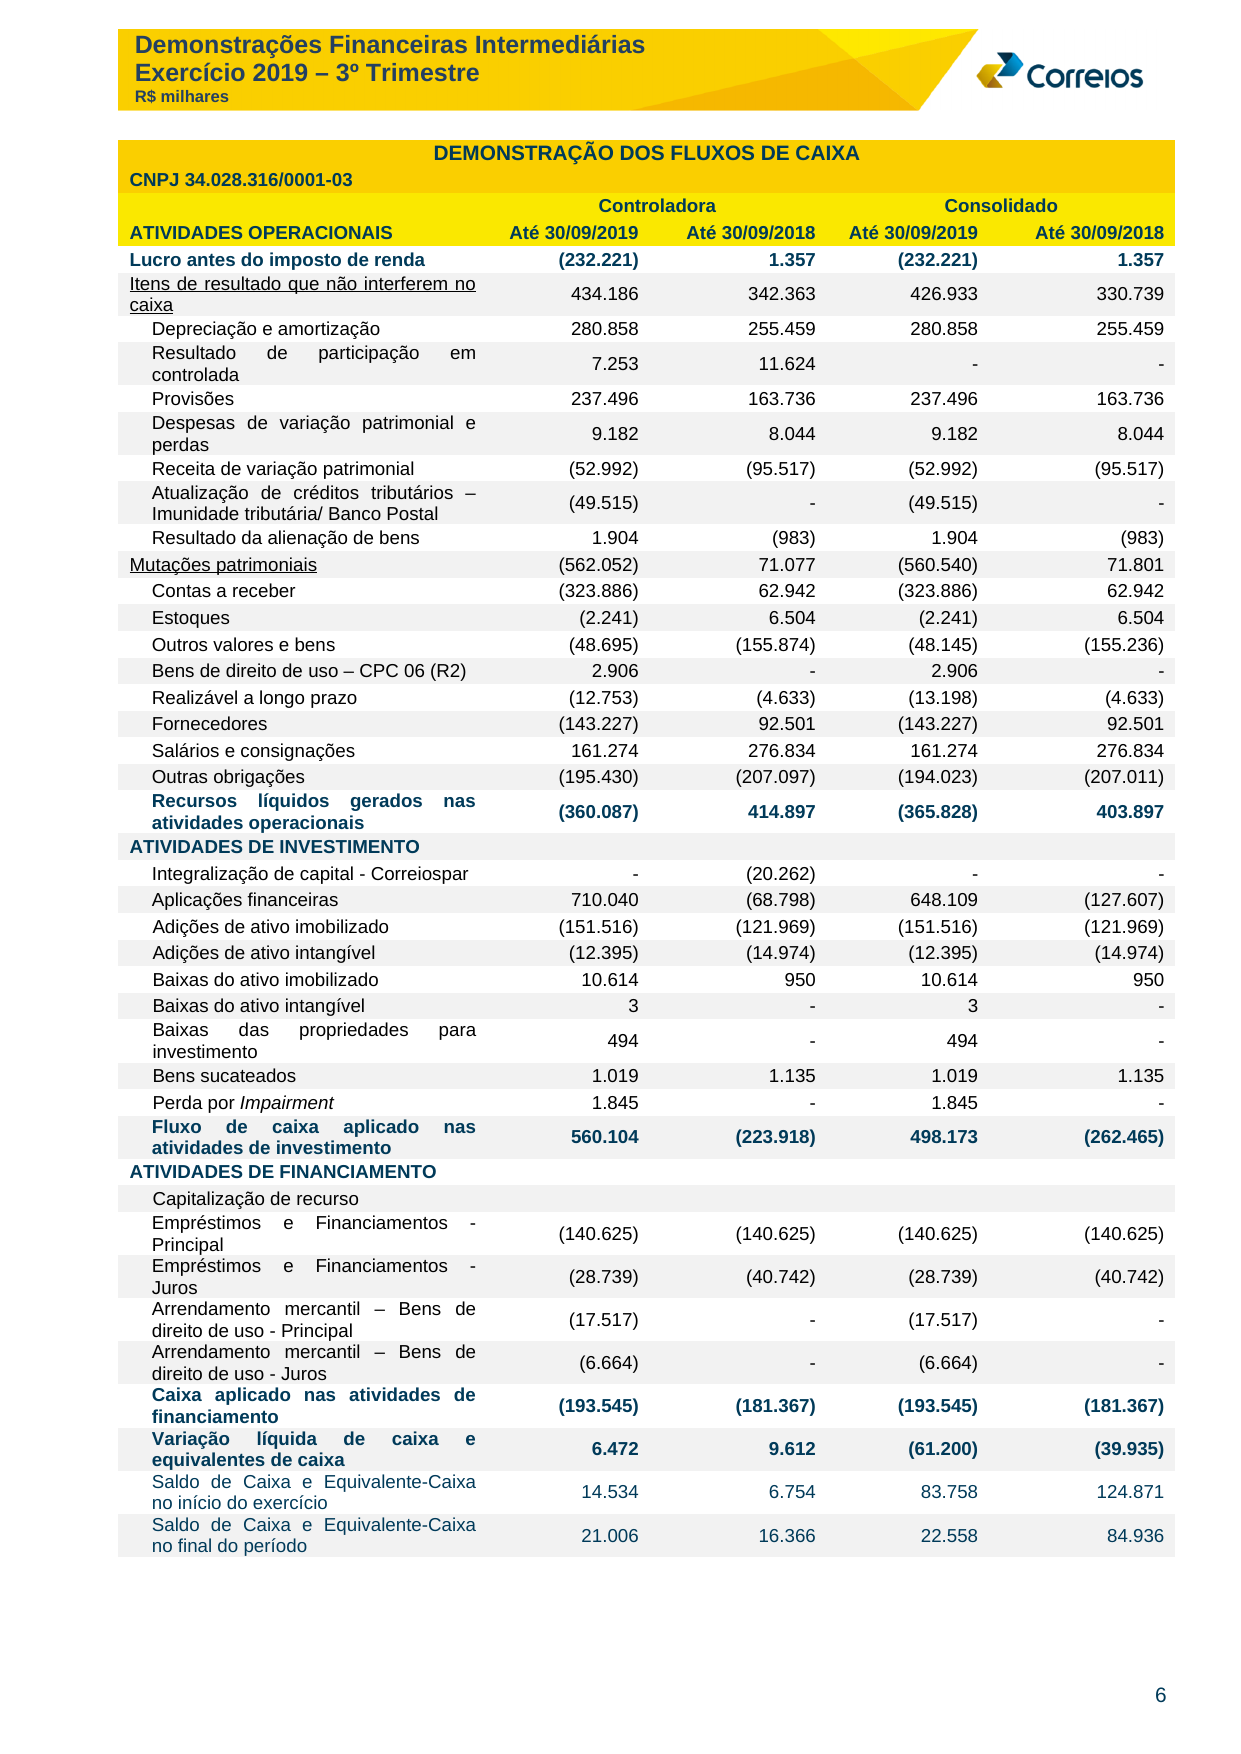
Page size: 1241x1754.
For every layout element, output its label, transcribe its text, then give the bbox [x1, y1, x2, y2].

table_cell (983) [989, 525, 1175, 551]
table_cell 498.173 [827, 1116, 989, 1159]
table_cell Estoques [118, 604, 487, 631]
table_cell (17.517) [827, 1298, 989, 1341]
table_cell 6.472 [487, 1428, 650, 1471]
table_cell 237.496 [827, 385, 989, 412]
table_cell (562.052) [487, 551, 650, 578]
table_cell [487, 833, 650, 860]
table_cell 8.044 [650, 412, 827, 455]
table_cell (49.515) [487, 481, 650, 524]
table_cell (207.011) [989, 764, 1175, 790]
table_cell (181.367) [650, 1384, 827, 1427]
table_cell - [989, 1341, 1175, 1384]
table_cell (140.625) [989, 1212, 1175, 1255]
table_cell 1.357 [989, 246, 1175, 272]
table_cell 1.135 [650, 1063, 827, 1089]
table_cell 71.801 [989, 551, 1175, 578]
table_cell (13.198) [827, 684, 989, 711]
table_cell 8.044 [989, 412, 1175, 455]
table_cell Capitalização de recurso [118, 1185, 487, 1212]
table_cell (232.221) [827, 246, 989, 272]
table_cell (323.886) [487, 578, 650, 604]
table_cell Arrendamento mercantil – Bens de direito de uso - Juros [118, 1341, 487, 1384]
table_cell 2.906 [827, 658, 989, 684]
table_cell (151.516) [827, 913, 989, 939]
table_cell 84.936 [989, 1514, 1175, 1557]
table_cell Até 30/09/2018 [989, 219, 1175, 246]
table_cell Realizável a longo prazo [118, 684, 487, 711]
table_cell (194.023) [827, 764, 989, 790]
table_cell 414.897 [650, 790, 827, 833]
table_cell 7.253 [487, 342, 650, 385]
table_cell Despesas de variação patrimonial e perdas [118, 412, 487, 455]
table_cell (193.545) [827, 1384, 989, 1427]
table_cell Bens de direito de uso – CPC 06 (R2) [118, 658, 487, 684]
table_cell - [827, 342, 989, 385]
table_cell Até 30/09/2018 [650, 219, 827, 246]
table_cell 2.906 [487, 658, 650, 684]
table_cell ATIVIDADES DE INVESTIMENTO [118, 833, 487, 860]
picture [118, 29, 1167, 111]
table_cell - [650, 1019, 827, 1062]
table_cell 1.135 [989, 1063, 1175, 1089]
table_cell 426.933 [827, 273, 989, 316]
table_cell (14.974) [989, 940, 1175, 966]
table_cell ATIVIDADES DE FINANCIAMENTO [118, 1159, 487, 1185]
table_cell Caixa aplicado nas atividades de financiamento [118, 1384, 487, 1427]
table_cell 276.834 [650, 737, 827, 764]
table_cell (121.969) [650, 913, 827, 939]
table_cell 9.182 [827, 412, 989, 455]
table_cell (95.517) [650, 455, 827, 481]
table_cell (262.465) [989, 1116, 1175, 1159]
table_cell 22.558 [827, 1514, 989, 1557]
table_cell [989, 1185, 1175, 1212]
table_cell 124.871 [989, 1471, 1175, 1514]
table_cell 3 [487, 993, 650, 1019]
table_cell - [989, 1089, 1175, 1116]
table_cell Lucro antes do imposto de renda [118, 246, 487, 272]
table_cell - [989, 993, 1175, 1019]
table_cell 280.858 [487, 316, 650, 342]
table_cell (360.087) [487, 790, 650, 833]
table_cell Baixas do ativo imobilizado [118, 966, 487, 993]
table_cell (40.742) [650, 1255, 827, 1298]
table_cell - [650, 993, 827, 1019]
table_cell 1.357 [650, 246, 827, 272]
table_cell - [989, 1298, 1175, 1341]
table_cell 494 [487, 1019, 650, 1062]
table_cell (12.395) [827, 940, 989, 966]
table_cell Fluxo de caixa aplicado nas atividades de investimento [118, 1116, 487, 1159]
table_cell 161.274 [487, 737, 650, 764]
table_cell 62.942 [650, 578, 827, 604]
picture [396, 1521, 400, 1531]
table_cell [487, 1185, 650, 1212]
table_cell 342.363 [650, 273, 827, 316]
table_cell 163.736 [989, 385, 1175, 412]
table_cell 9.612 [650, 1428, 827, 1471]
table_cell Integralização de capital - Correiospar [118, 860, 487, 886]
picture [760, 1529, 764, 1540]
table_cell (52.992) [487, 455, 650, 481]
table_cell Baixas do ativo intangível [118, 993, 487, 1019]
table_cell (151.516) [487, 913, 650, 939]
table_cell Saldo de Caixa e Equivalente-Caixa no início do exercício [118, 1471, 487, 1514]
table_cell (20.262) [650, 860, 827, 886]
table_cell 10.614 [827, 966, 989, 993]
table_cell Provisões [118, 385, 487, 412]
table_cell - [827, 860, 989, 886]
table_cell 14.534 [487, 1471, 650, 1514]
table_cell (155.236) [989, 631, 1175, 657]
table_cell (48.695) [487, 631, 650, 657]
table_cell (155.874) [650, 631, 827, 657]
table_cell 560.104 [487, 1116, 650, 1159]
table_cell (40.742) [989, 1255, 1175, 1298]
table_cell Arrendamento mercantil – Bens de direito de uso - Principal [118, 1298, 487, 1341]
table_cell Controladora [487, 193, 827, 219]
picture [1098, 1485, 1102, 1496]
table_cell Empréstimos e Financiamentos - Principal [118, 1212, 487, 1255]
table_cell 1.845 [487, 1089, 650, 1116]
table_cell 950 [989, 966, 1175, 993]
table_cell 237.496 [487, 385, 650, 412]
table_cell Empréstimos e Financiamentos - Juros [118, 1255, 487, 1298]
table_cell 1.019 [827, 1063, 989, 1089]
table_cell (365.828) [827, 790, 989, 833]
table_cell 950 [650, 966, 827, 993]
table_cell Outros valores e bens [118, 631, 487, 657]
table_cell 1.904 [827, 525, 989, 551]
table_cell Até 30/09/2019 [827, 219, 989, 246]
table_cell (140.625) [827, 1212, 989, 1255]
table_cell Resultado da alienação de bens [118, 525, 487, 551]
table_cell (195.430) [487, 764, 650, 790]
table_cell - [989, 342, 1175, 385]
table_cell 163.736 [650, 385, 827, 412]
table_cell [989, 1159, 1175, 1185]
table_cell [650, 833, 827, 860]
table_cell (4.633) [650, 684, 827, 711]
table_cell Resultado de participação em controlada [118, 342, 487, 385]
table_cell [827, 1159, 989, 1185]
table_cell - [487, 860, 650, 886]
table_cell 92.501 [989, 711, 1175, 737]
table_cell 21.006 [487, 1514, 650, 1557]
table_cell Salários e consignações [118, 737, 487, 764]
table_cell (140.625) [487, 1212, 650, 1255]
table_cell Bens sucateados [118, 1063, 487, 1089]
table_header DEMONSTRAÇÃO DOS FLUXOS DE CAIXA [118, 140, 1175, 166]
table_cell - [650, 1298, 827, 1341]
table_cell 1.904 [487, 525, 650, 551]
table_cell (121.969) [989, 913, 1175, 939]
table_cell ATIVIDADES OPERACIONAIS [118, 219, 487, 246]
table_cell 434.186 [487, 273, 650, 316]
table_cell Adições de ativo intangível [118, 940, 487, 966]
table_cell Consolidado [827, 193, 1175, 219]
table_cell (323.886) [827, 578, 989, 604]
table_cell (223.918) [650, 1116, 827, 1159]
table_cell [487, 1159, 650, 1185]
table_cell (232.221) [487, 246, 650, 272]
table_cell (68.798) [650, 886, 827, 913]
table_cell 1.845 [827, 1089, 989, 1116]
table_cell (560.540) [827, 551, 989, 578]
table_cell 276.834 [989, 737, 1175, 764]
table_cell (14.974) [650, 940, 827, 966]
table_cell (2.241) [487, 604, 650, 631]
table_cell 11.624 [650, 342, 827, 385]
table_cell Outras obrigações [118, 764, 487, 790]
table_cell (52.992) [827, 455, 989, 481]
table_cell (193.545) [487, 1384, 650, 1427]
table_cell (95.517) [989, 455, 1175, 481]
table_cell 648.109 [827, 886, 989, 913]
table_cell - [989, 658, 1175, 684]
table_cell 6.504 [989, 604, 1175, 631]
table_cell [650, 1159, 827, 1185]
table_cell Recursos líquidos gerados nas atividades operacionais [118, 790, 487, 833]
table_cell (6.664) [827, 1341, 989, 1384]
table_cell Aplicações financeiras [118, 886, 487, 913]
table_cell [827, 1185, 989, 1212]
table_cell (28.739) [827, 1255, 989, 1298]
table_cell 255.459 [989, 316, 1175, 342]
table_cell (17.517) [487, 1298, 650, 1341]
table_cell 161.274 [827, 737, 989, 764]
table_cell 3 [827, 993, 989, 1019]
table_cell (4.633) [989, 684, 1175, 711]
table_cell (207.097) [650, 764, 827, 790]
table_cell 494 [827, 1019, 989, 1062]
table_cell 62.942 [989, 578, 1175, 604]
table_cell [650, 1185, 827, 1212]
table_cell - [650, 481, 827, 524]
table_cell Até 30/09/2019 [487, 219, 650, 246]
table_cell (6.664) [487, 1341, 650, 1384]
table_cell - [650, 1089, 827, 1116]
table_cell 255.459 [650, 316, 827, 342]
table_cell [118, 193, 487, 219]
table_cell - [989, 860, 1175, 886]
table_cell Baixas das propriedades para investimento [118, 1019, 487, 1062]
table_cell Contas a receber [118, 578, 487, 604]
table_cell Saldo de Caixa e Equivalente-Caixa no final do período [118, 1514, 487, 1557]
table_cell Adições de ativo imobilizado [118, 913, 487, 939]
table_cell (49.515) [827, 481, 989, 524]
table_cell 71.077 [650, 551, 827, 578]
table_cell 83.758 [827, 1471, 989, 1514]
table_cell (983) [650, 525, 827, 551]
table_cell (181.367) [989, 1384, 1175, 1427]
table_cell 9.182 [487, 412, 650, 455]
table_cell (12.753) [487, 684, 650, 711]
table_cell (12.395) [487, 940, 650, 966]
table_cell Itens de resultado que não interferem no caixa [118, 273, 487, 316]
table_cell (143.227) [827, 711, 989, 737]
table_cell (28.739) [487, 1255, 650, 1298]
table_cell 6.504 [650, 604, 827, 631]
table_cell - [989, 1019, 1175, 1062]
table_cell 403.897 [989, 790, 1175, 833]
table_cell Atualização de créditos tributários – Imunidade tributária/ Banco Postal [118, 481, 487, 524]
table_cell (39.935) [989, 1428, 1175, 1471]
table_cell [827, 833, 989, 860]
table_cell Variação líquida de caixa e equivalentes de caixa [118, 1428, 487, 1471]
table_cell 1.019 [487, 1063, 650, 1089]
table_cell - [650, 658, 827, 684]
table_cell (61.200) [827, 1428, 989, 1471]
table_cell Depreciação e amortização [118, 316, 487, 342]
table_cell Perda por Impairment [118, 1089, 487, 1116]
table_cell 280.858 [827, 316, 989, 342]
table_cell 16.366 [650, 1514, 827, 1557]
table_cell 6.754 [650, 1471, 827, 1514]
picture [152, 1542, 156, 1552]
table_cell Fornecedores [118, 711, 487, 737]
table_cell 710.040 [487, 886, 650, 913]
table_cell (140.625) [650, 1212, 827, 1255]
table_cell (143.227) [487, 711, 650, 737]
table_cell CNPJ 34.028.316/0001-03 [118, 166, 1175, 193]
table_cell (2.241) [827, 604, 989, 631]
table_cell Receita de variação patrimonial [118, 455, 487, 481]
table_cell 330.739 [989, 273, 1175, 316]
table_cell [989, 833, 1175, 860]
table_cell 92.501 [650, 711, 827, 737]
table_cell - [989, 481, 1175, 524]
table_cell - [650, 1341, 827, 1384]
table_cell (48.145) [827, 631, 989, 657]
table_cell 10.614 [487, 966, 650, 993]
table_cell Mutações patrimoniais [118, 551, 487, 578]
table_cell (127.607) [989, 886, 1175, 913]
